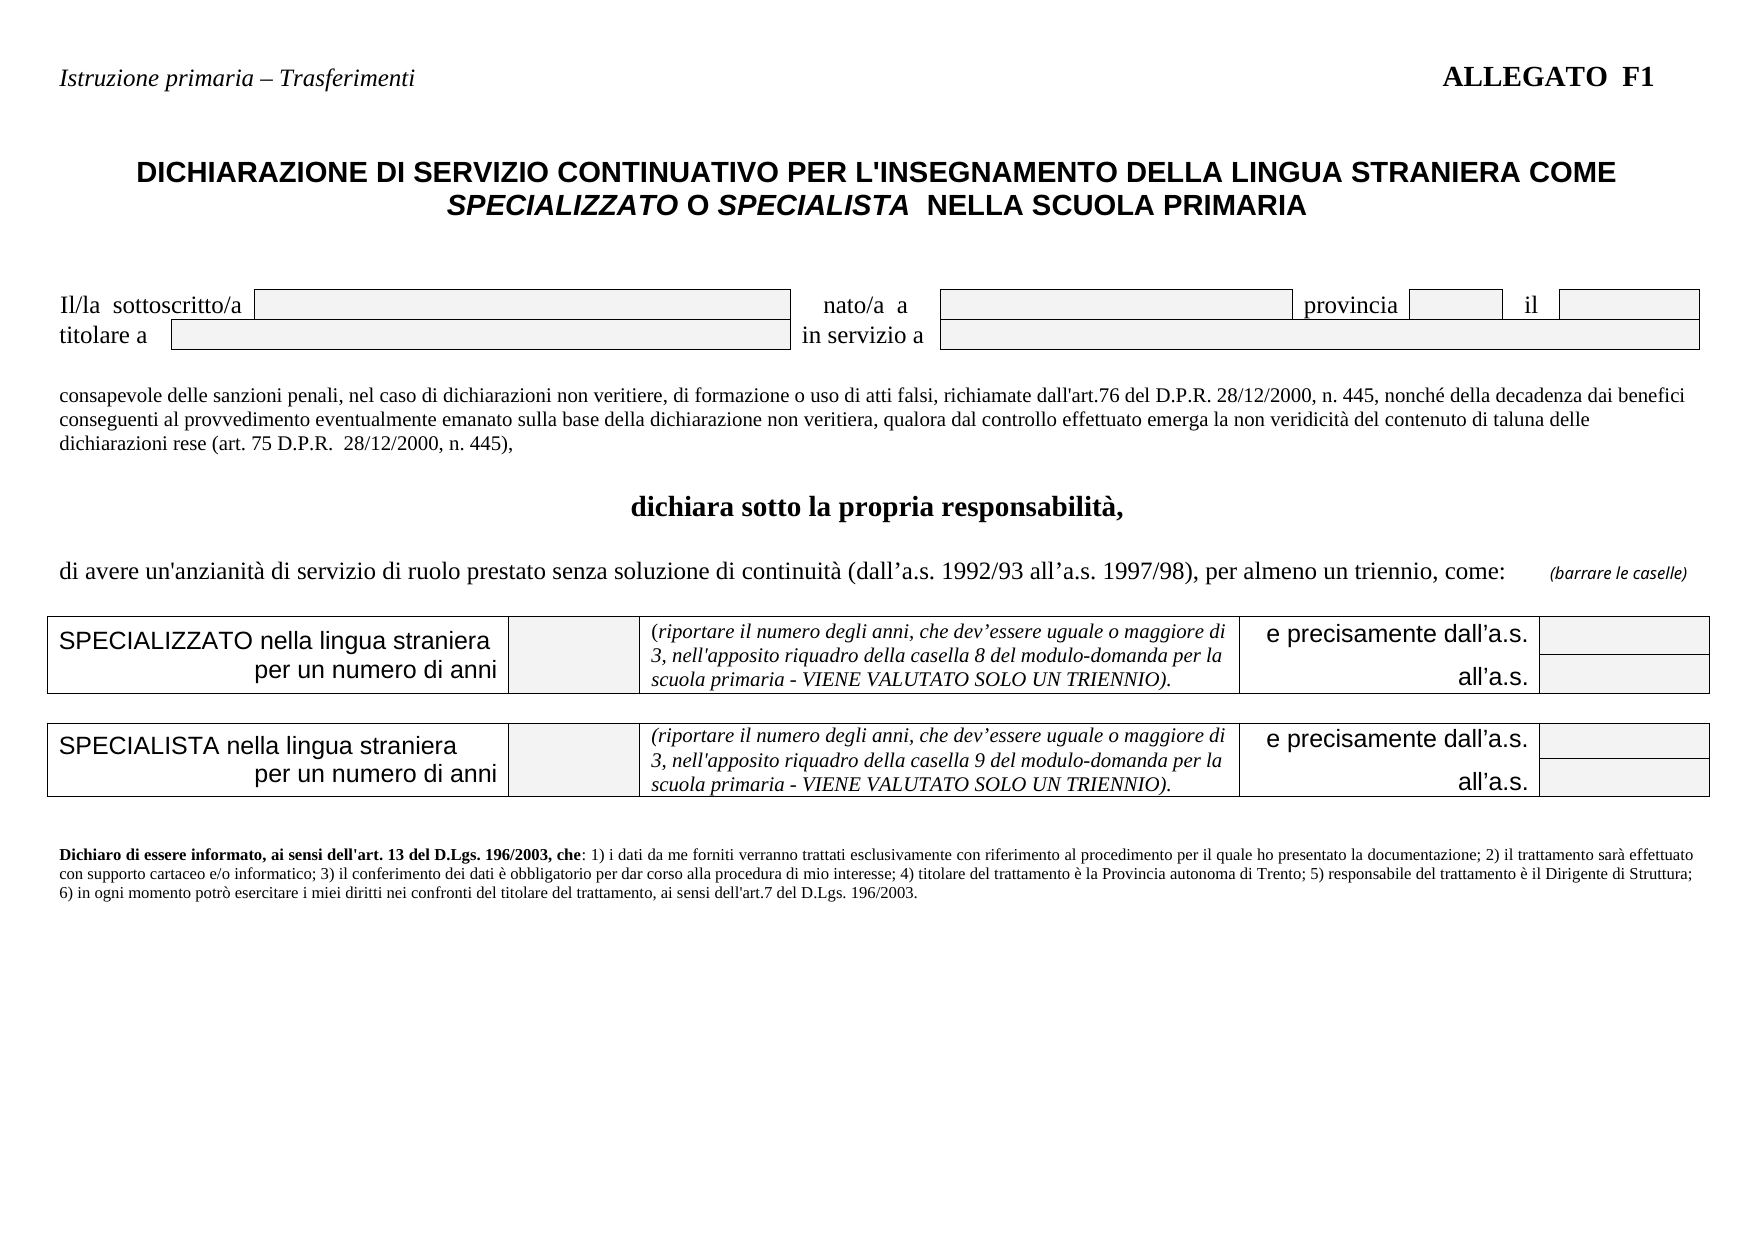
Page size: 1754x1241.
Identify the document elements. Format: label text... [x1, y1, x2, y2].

table_header e precisamente dall’a.s. all’a.s. [1240, 617, 1539, 693]
table_header [1410, 290, 1502, 319]
table_cell [1540, 655, 1709, 693]
text di avere un'anzianità di servizio di ruolo prestato senza soluzione di continuità (dall’a.s. 1992/93 all’a.s. 1997/98), per almeno un triennio, come: (barrare le caselle) [59, 556, 1695, 585]
table_header il [1503, 289, 1559, 319]
table_cell [941, 320, 1699, 349]
table_header [255, 290, 790, 319]
table_cell [1540, 694, 1709, 722]
table_cell [1240, 694, 1540, 722]
text Dichiaro di essere informato, ai sensi dell'art. 13 del D.Lgs. 196/2003, che: 1) i dati da me forniti verranno trattati esclusivamente con riferimento al procedimento per il quale ho presentato la documentazione; 2) il trattamento sarà effettuato con supporto cartaceo e/o informatico; 3) il conferimento dei dati è obbligatorio per dar corso alla procedura di mio interesse; 4) titolare del trattamento è la Provincia autonoma di Trento; 5) responsabile del trattamento è il Dirigente di Struttura; 6) in ogni momento potrò esercitare i miei diritti nei confronti del titolare del trattamento, ai sensi dell'art.7 del D.Lgs. 196/2003. [59, 844, 1695, 902]
table_cell [47, 694, 508, 722]
text DICHIARAZIONE DI SERVIZIO CONTINUATIVO PER L'INSEGNAMENTO DELLA LINGUA STRANIERA COME SPECIALIZZATO O SPECIALISTA NELLA SCUOLA PRIMARIA [59, 155, 1695, 222]
table_cell [1540, 759, 1709, 796]
table_cell [1540, 724, 1709, 758]
table_cell [640, 694, 1240, 722]
table_cell (riportare il numero degli anni, che dev’essere uguale o maggiore di 3, nell'apposito riquadro della casella 9 del modulo-domanda per la scuola primaria - VIENE VALUTATO SOLO UN TRIENNIO). [640, 724, 1239, 796]
table_header nato/a a [791, 289, 940, 319]
table_header [1540, 617, 1709, 654]
table_header [509, 617, 639, 693]
table_header provincia [1293, 289, 1409, 319]
table_cell in servizio a [791, 319, 940, 349]
table_cell [509, 724, 639, 796]
table_header [941, 290, 1292, 319]
table_cell e precisamente dall’a.s. all’a.s. [1240, 724, 1539, 796]
table_header Il/la sottoscritto/a [48, 289, 254, 319]
text dichiara sotto la propria responsabilità, [59, 489, 1695, 522]
table_cell [509, 694, 640, 722]
text consapevole delle sanzioni penali, nel caso di dichiarazioni non veritiere, di formazione o uso di atti falsi, richiamate dall'art.76 del D.P.R. 28/12/2000, n. 445, nonché della decadenza dai benefici conseguenti al provvedimento eventualmente emanato sulla base della dichiarazione non veritiera, qualora dal controllo effettuato emerga la non veridicità del contenuto di taluna delle dichiarazioni rese (art. 75 D.P.R. 28/12/2000, n. 445), [59, 383, 1695, 455]
table_header (riportare il numero degli anni, che dev’essere uguale o maggiore di 3, nell'apposito riquadro della casella 8 del modulo-domanda per la scuola primaria - VIENE VALUTATO SOLO UN TRIENNIO). [640, 617, 1239, 693]
table_cell titolare a [48, 319, 171, 349]
table_header [1560, 290, 1699, 319]
table_cell [172, 320, 790, 349]
text Istruzione primaria – Trasferimenti ALLEGATO F1 [59, 59, 1695, 93]
table_header SPECIALIZZATO nella lingua straniera per un numero di anni [48, 617, 508, 693]
table_cell SPECIALISTA nella lingua straniera per un numero di anni [48, 724, 508, 796]
